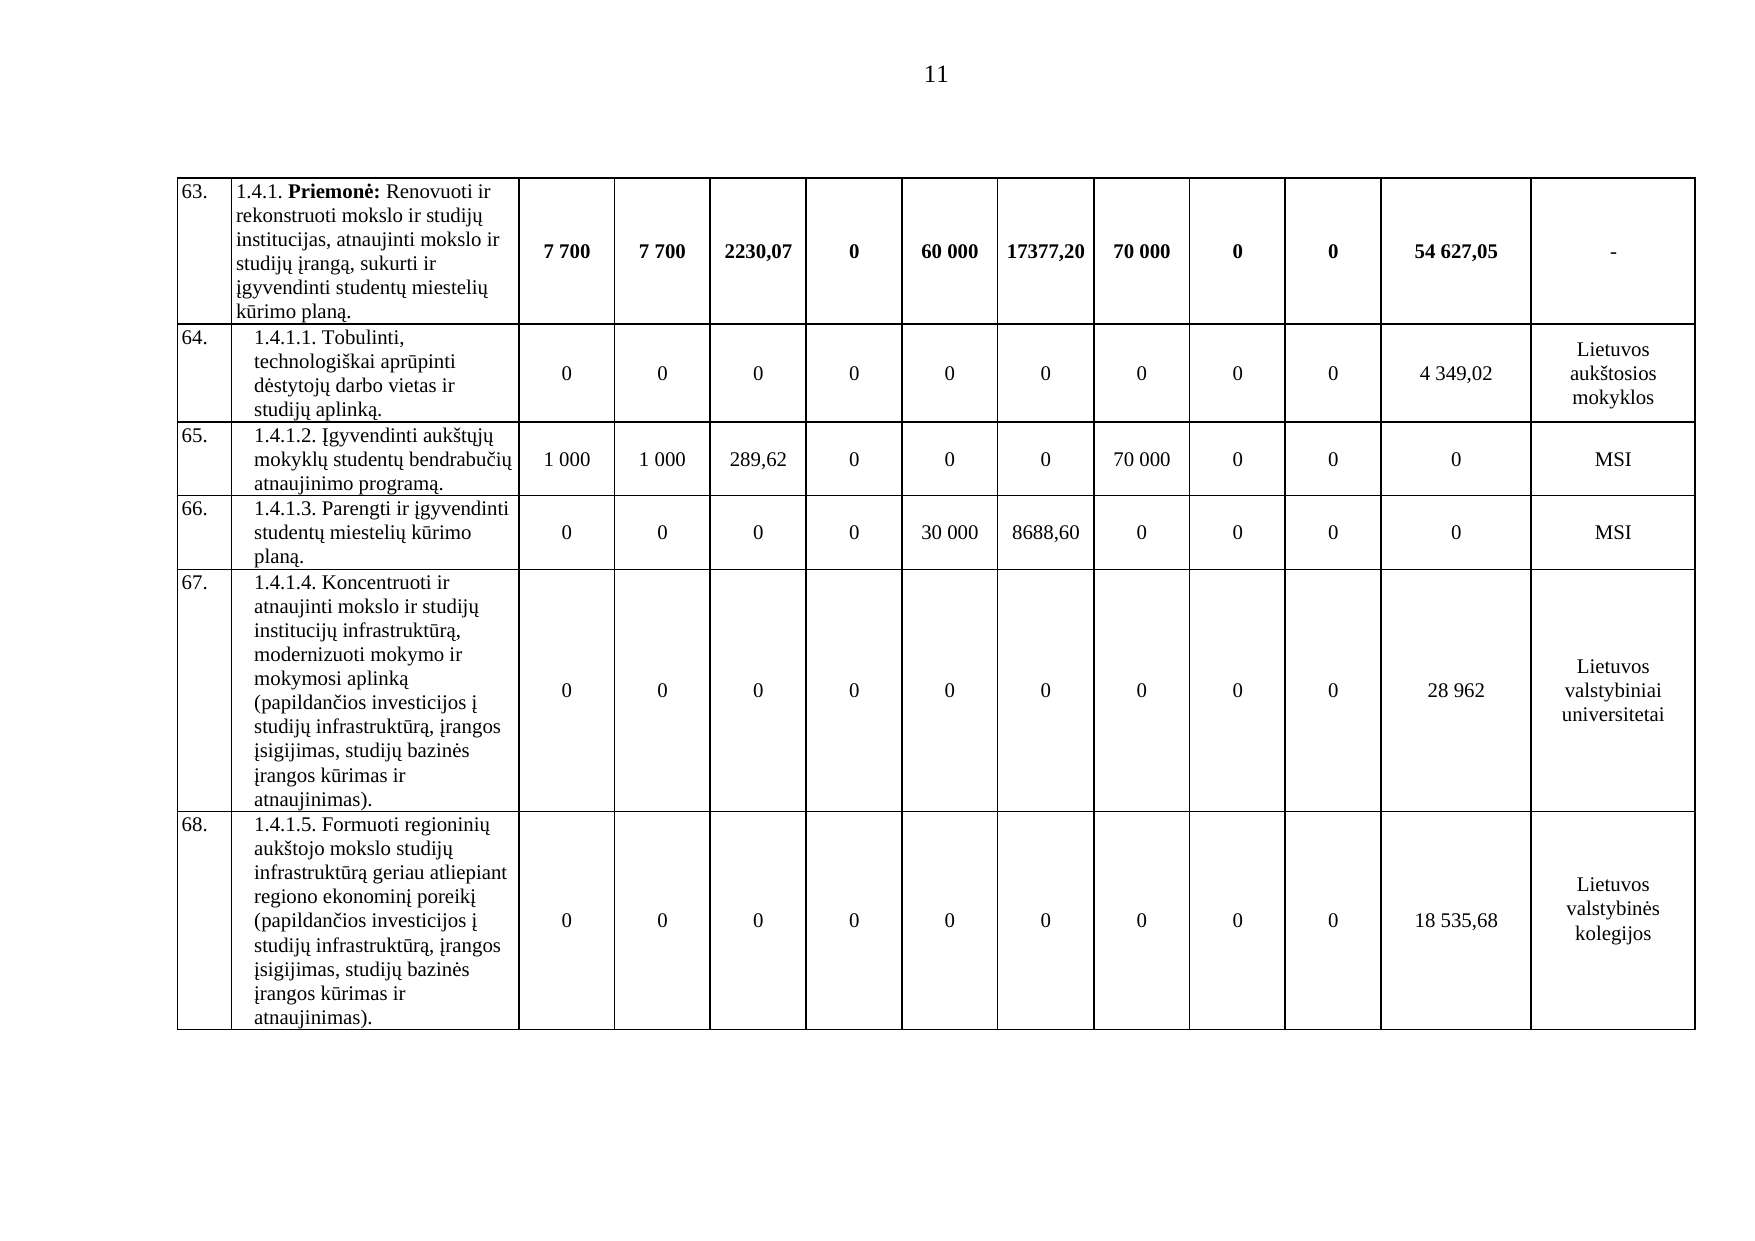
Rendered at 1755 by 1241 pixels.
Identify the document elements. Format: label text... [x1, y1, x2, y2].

table_cell 1.4.1.1. Tobulinti, technologiškai aprūpinti dėstytojų darbo vietas ir studijų aplinką. [232, 325, 518, 421]
table_cell 0 [903, 423, 997, 495]
table_cell 0 [1286, 812, 1380, 1029]
table_cell 1.4.1.3. Parengti ir įgyvendinti studentų miestelių kūrimo planą. [232, 496, 518, 568]
table_cell 0 [1286, 423, 1380, 495]
table_cell 0 [807, 496, 901, 568]
table_cell 0 [1095, 570, 1189, 811]
table_cell 30 000 [903, 496, 997, 568]
table_cell 64. [178, 325, 231, 421]
table_cell MSI [1532, 496, 1694, 568]
table_cell 0 [1095, 325, 1189, 421]
table_cell 18 535,68 [1382, 812, 1530, 1029]
table_cell 0 [1190, 496, 1284, 568]
table_cell 0 [520, 325, 614, 421]
table_cell 2230,07 [711, 179, 805, 323]
table_cell - [1532, 179, 1694, 323]
table_cell 0 [1095, 812, 1189, 1029]
table_cell 0 [1382, 496, 1530, 568]
table_cell 8688,60 [998, 496, 1093, 568]
table_cell 0 [807, 812, 901, 1029]
table_cell 0 [903, 812, 997, 1029]
table_cell 66. [178, 496, 231, 568]
table_cell 0 [998, 570, 1093, 811]
table_cell 0 [520, 496, 614, 568]
table_cell Lietuvos valstybiniai universitetai [1532, 570, 1694, 811]
table_cell 1.4.1.4. Koncentruoti ir atnaujinti mokslo ir studijų institucijų infrastruktūrą, modernizuoti mokymo ir mokymosi aplinką (papildančios investicijos į studijų infrastruktūrą, įrangos įsigijimas, studijų bazinės įrangos kūrimas ir atnaujinimas). [232, 570, 518, 811]
table_cell 0 [711, 496, 805, 568]
table_cell 0 [1190, 423, 1284, 495]
table_cell 68. [178, 812, 231, 1029]
table_cell 0 [711, 325, 805, 421]
table_cell 1 000 [520, 423, 614, 495]
table_cell Lietuvos aukštosios mokyklos [1532, 325, 1694, 421]
table_cell 0 [1286, 496, 1380, 568]
table_cell 7 700 [615, 179, 709, 323]
table_cell 0 [998, 423, 1093, 495]
table_cell 0 [998, 325, 1093, 421]
table_cell 67. [178, 570, 231, 811]
table_cell 0 [615, 570, 709, 811]
table_cell 1.4.1.5. Formuoti regioninių aukštojo mokslo studijų infrastruktūrą geriau atliepiant regiono ekonominį poreikį (papildančios investicijos į studijų infrastruktūrą, įrangos įsigijimas, studijų bazinės įrangos kūrimas ir atnaujinimas). [232, 812, 518, 1029]
table_cell Lietuvos valstybinės kolegijos [1532, 812, 1694, 1029]
table_cell 0 [807, 423, 901, 495]
table_cell 0 [1382, 423, 1530, 495]
table_cell 0 [520, 570, 614, 811]
table_cell 1.4.1.2. Įgyvendinti aukštųjų mokyklų studentų bendrabučių atnaujinimo programą. [232, 423, 518, 495]
table_cell 289,62 [711, 423, 805, 495]
table_cell 70 000 [1095, 423, 1189, 495]
table_cell 0 [903, 570, 997, 811]
table_cell 0 [1286, 325, 1380, 421]
table_cell 0 [998, 812, 1093, 1029]
table_cell 0 [615, 496, 709, 568]
table_cell 0 [807, 179, 901, 323]
table_cell 54 627,05 [1382, 179, 1530, 323]
table_cell 70 000 [1095, 179, 1189, 323]
table_cell 7 700 [520, 179, 614, 323]
table_cell 0 [1190, 570, 1284, 811]
table_cell 0 [1286, 570, 1380, 811]
table_cell 0 [615, 812, 709, 1029]
table_cell 28 962 [1382, 570, 1530, 811]
table_cell 0 [1095, 496, 1189, 568]
table_cell 1.4.1. Priemonė: Renovuoti ir rekonstruoti mokslo ir studijų institucijas, atnaujinti mokslo ir studijų įrangą, sukurti ir įgyvendinti studentų miestelių kūrimo planą. [232, 179, 518, 323]
table_cell MSI [1532, 423, 1694, 495]
table_cell 0 [615, 325, 709, 421]
table_cell 1 000 [615, 423, 709, 495]
table_cell 60 000 [903, 179, 997, 323]
table_cell 63. [178, 179, 231, 323]
table_cell 65. [178, 423, 231, 495]
table_cell 0 [520, 812, 614, 1029]
table_cell 0 [807, 325, 901, 421]
table_cell 0 [1190, 179, 1284, 323]
table_cell 0 [1190, 325, 1284, 421]
table_cell 0 [903, 325, 997, 421]
table_cell 17377,20 [998, 179, 1093, 323]
table_cell 0 [711, 812, 805, 1029]
table_cell 0 [1190, 812, 1284, 1029]
table_cell 4 349,02 [1382, 325, 1530, 421]
table_cell 0 [807, 570, 901, 811]
table_cell 0 [711, 570, 805, 811]
table_cell 0 [1286, 179, 1380, 323]
